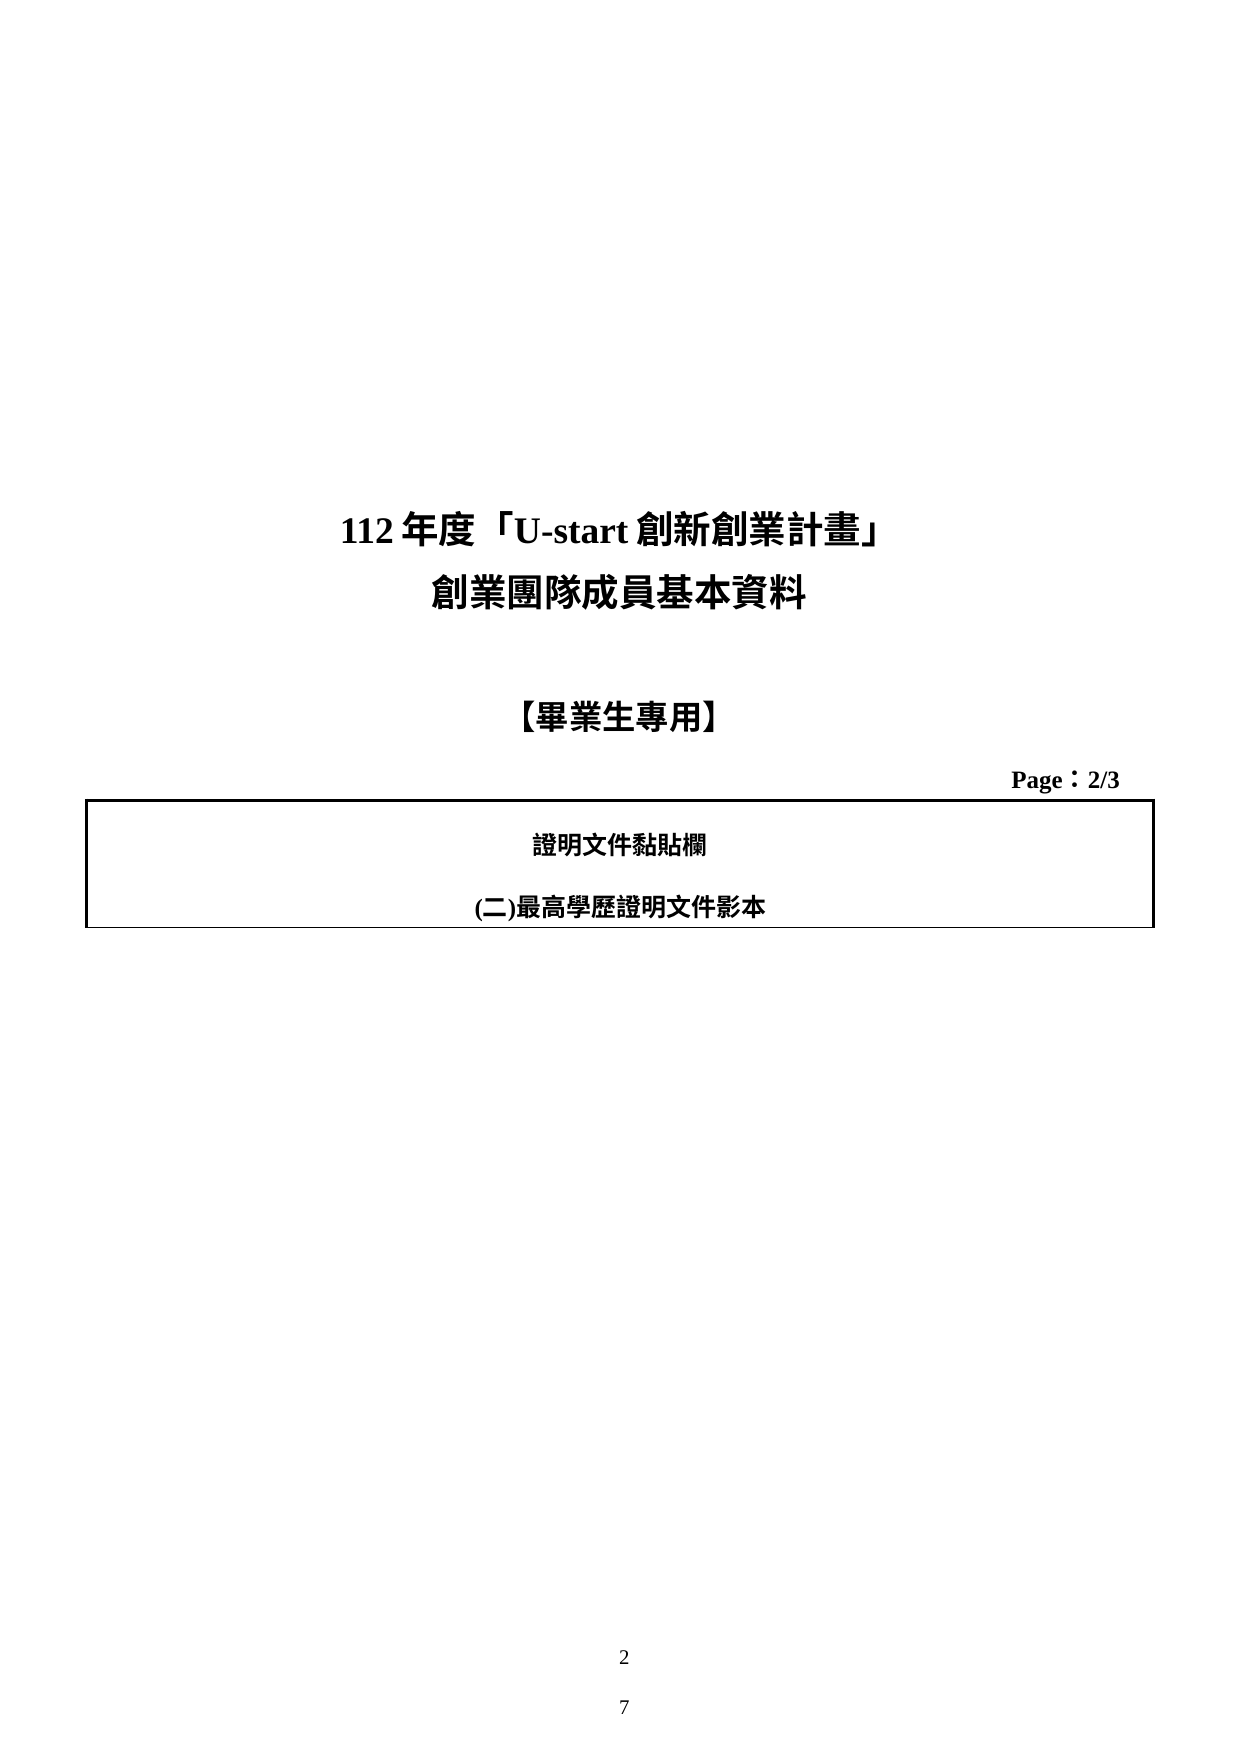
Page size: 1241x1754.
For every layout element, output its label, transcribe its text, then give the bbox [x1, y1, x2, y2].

table_header 證明文件黏貼欄 (二)最高學歷證明文件影本 [88, 802, 1152, 927]
text 創業團隊成員基本資料 [118, 548, 1119, 611]
text 112年度「U-start創新創業計畫」 [118, 486, 1119, 548]
text 【畢業生專用】 [118, 673, 1119, 736]
text Page：2/3 [118, 736, 1119, 798]
